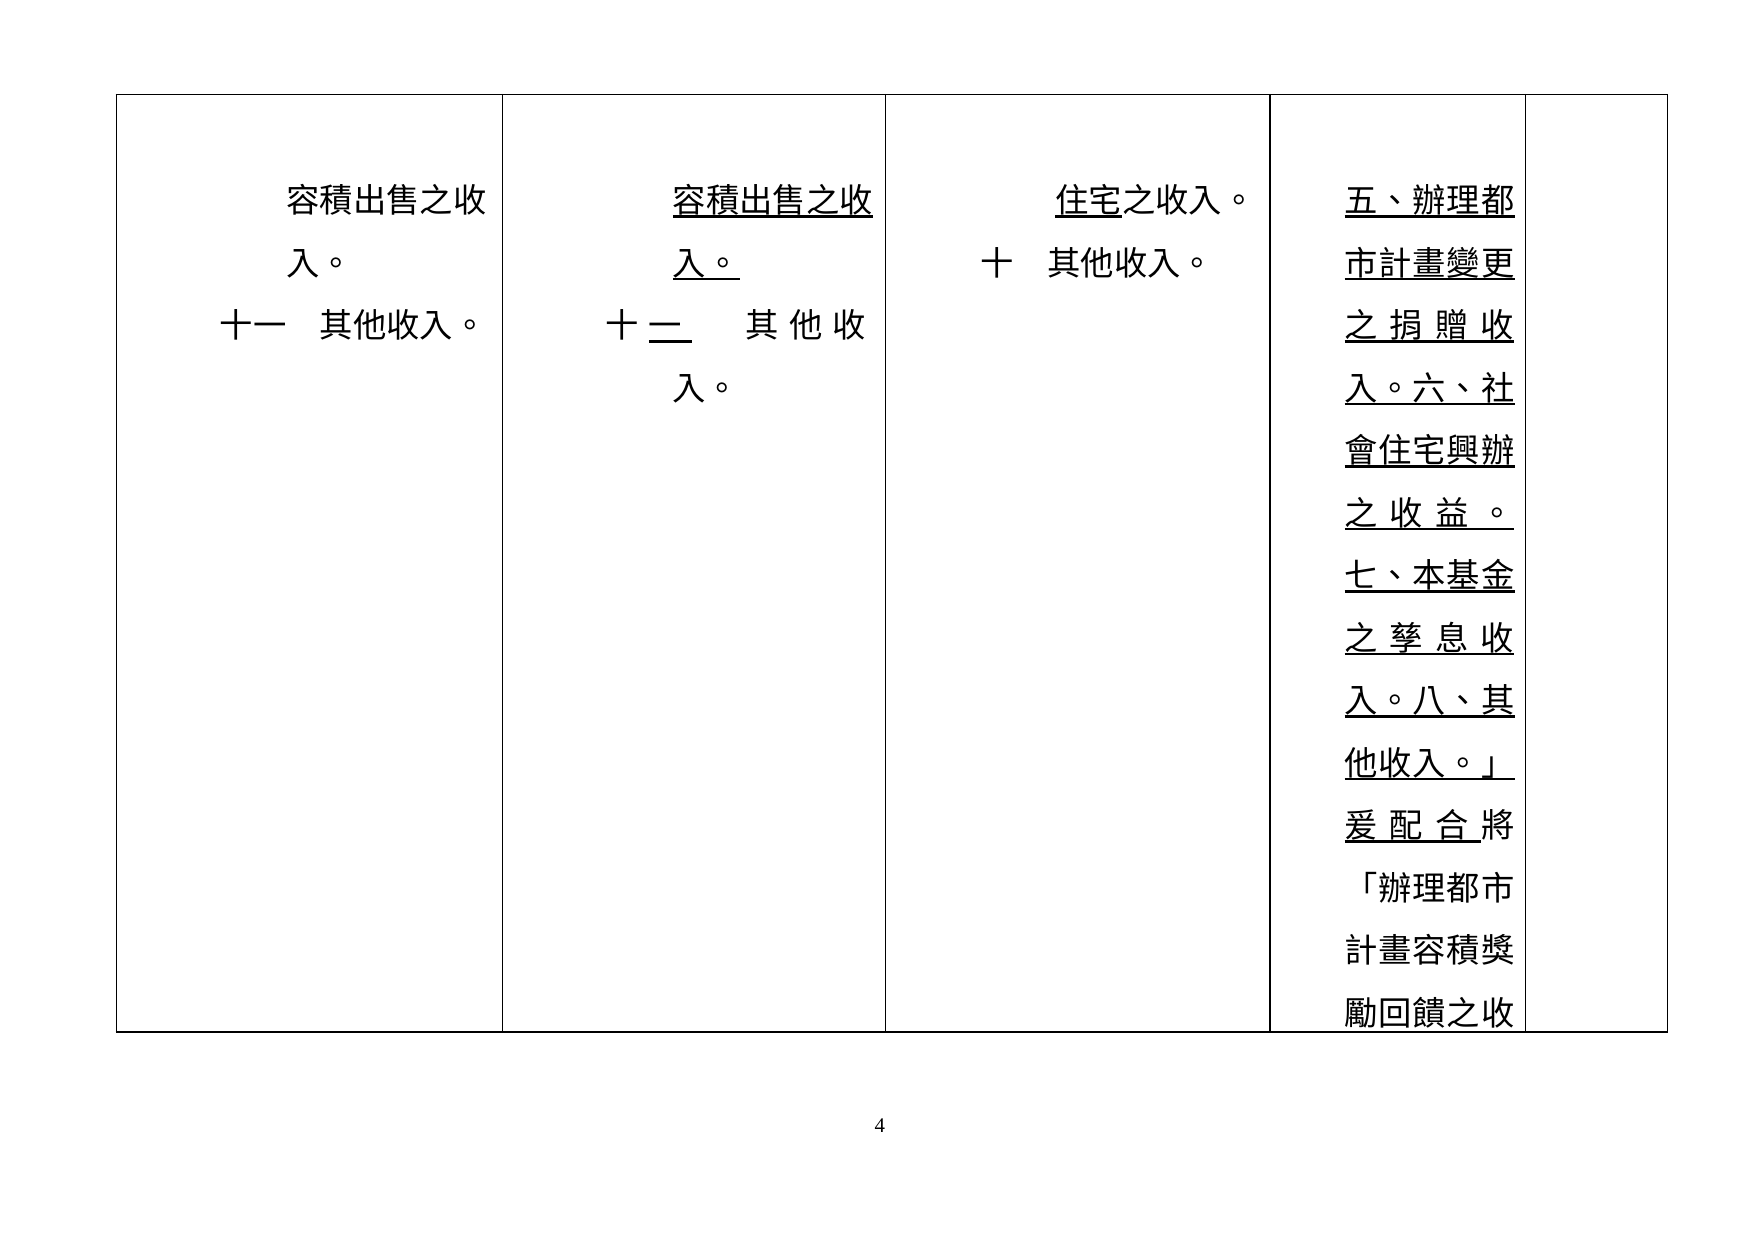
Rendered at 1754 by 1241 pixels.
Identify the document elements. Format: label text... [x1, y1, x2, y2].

table_cell 容積出售之收入。 十一 其他收入。 [503, 95, 885, 1031]
table_cell [1526, 95, 1667, 1031]
table_cell 五、辦理都市計畫變更之捐贈收入。六、社會住宅興辦之收益。七、本基金之孳息收入。八、其他收入。」爰配合將「辦理都市計畫容積獎勵回饋之收 [1271, 95, 1525, 1031]
table_cell 容積出售之收入。 十一 其他收入。 [117, 95, 502, 1031]
table_cell 住宅之收入。 十 其他收入。 [886, 95, 1269, 1031]
